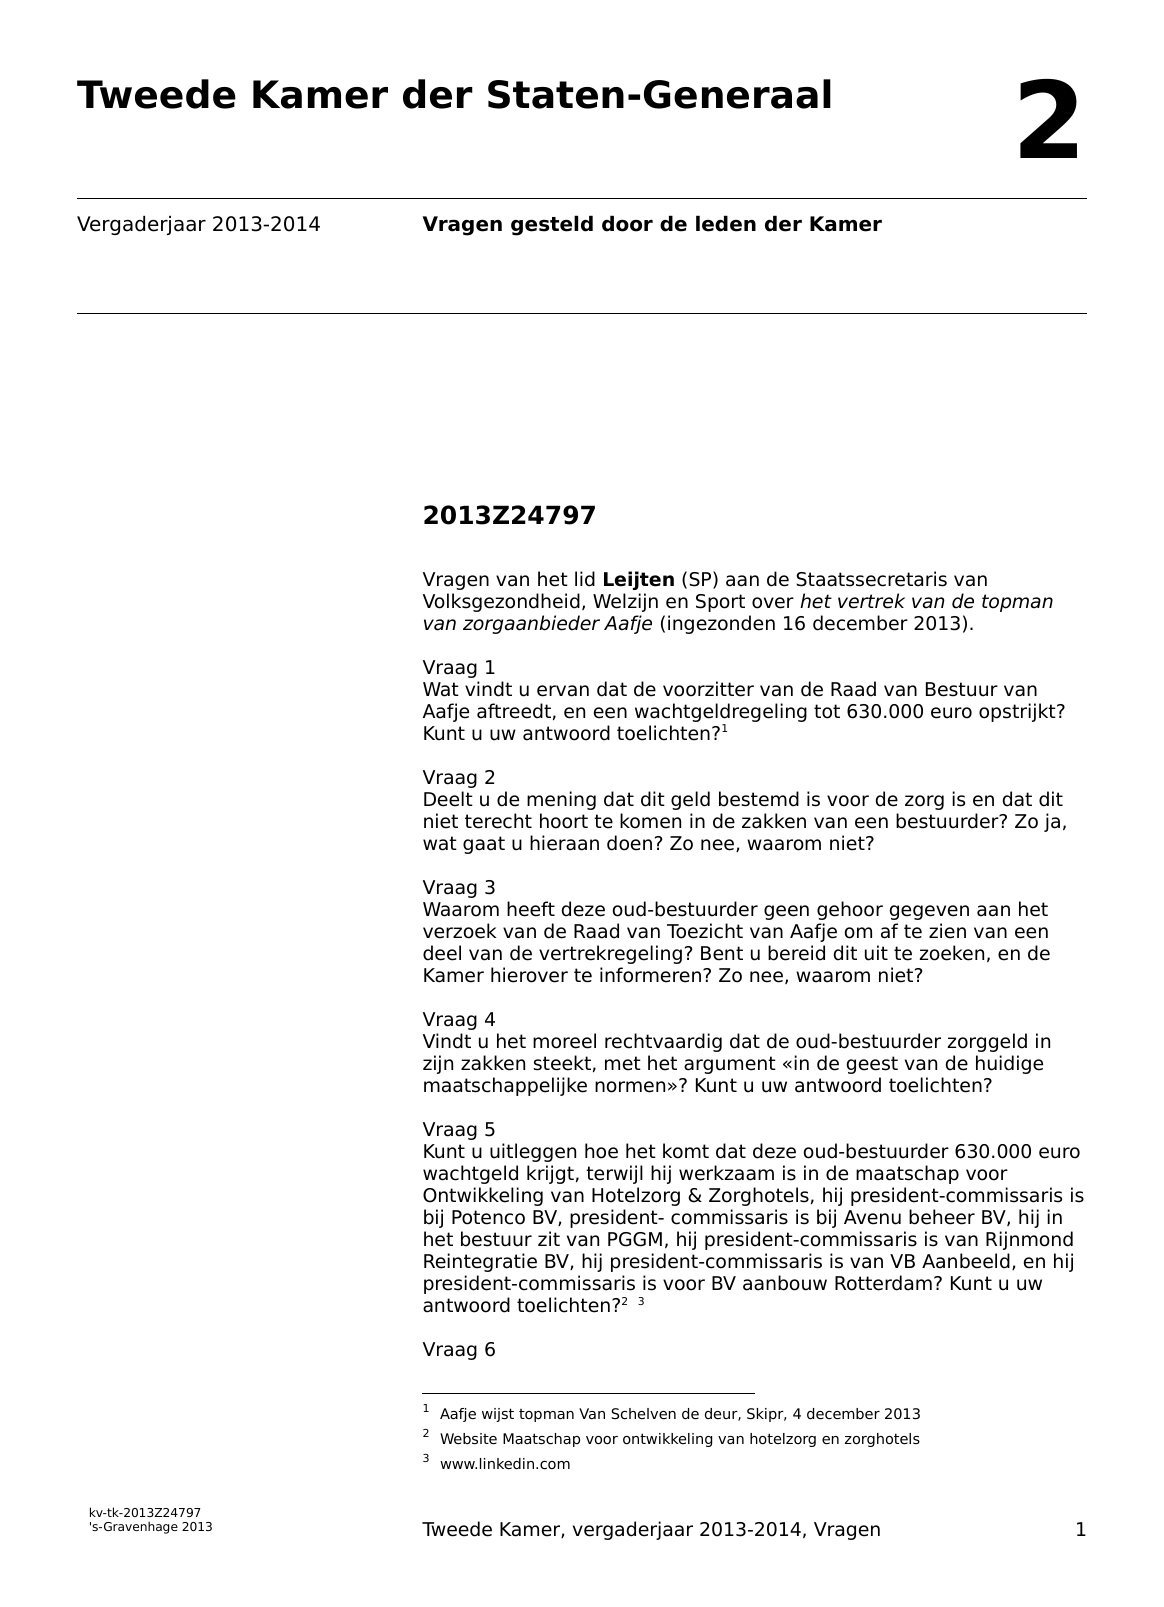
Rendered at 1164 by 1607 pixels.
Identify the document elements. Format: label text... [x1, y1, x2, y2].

text Vraag 2 [422, 767, 1087, 789]
text www.linkedin.com [422, 1452, 1087, 1474]
text Vindt u het moreel rechtvaardig dat de oud-bestuurder zorggeld in zijn zakken steekt, met het argument «in de geest van de huidige maatschappelijke normen»? Kunt u uw antwoord toelichten? [422, 1031, 1087, 1097]
text Vraag 1 [422, 657, 1087, 679]
table_cell Vergaderjaar 2013-2014 [77, 199, 422, 313]
text Wat vindt u ervan dat de voorzitter van de Raad van Bestuur van Aafje aftreedt, en een wachtgeldregeling tot 630.000 euro opstrijkt? Kunt u uw antwoord toelichten? [422, 679, 1087, 745]
text 2013Z24797 [422, 501, 1087, 531]
text Vraag 4 [422, 1009, 1087, 1031]
text Vragen van het lid Leijten (SP) aan de Staatssecretaris van Volksgezondheid, Welzijn en Sport over het vertrek van de topman van zorgaanbieder Aafje (ingezonden 16 december 2013). [422, 569, 1087, 635]
table_header 2 [886, 59, 1087, 198]
text Vraag 5 [422, 1119, 1087, 1141]
text Vraag 6 [422, 1339, 1087, 1361]
text Aafje wijst topman Van Schelven de deur, Skipr, 4 december 2013 [422, 1402, 1087, 1424]
text Website Maatschap voor ontwikkeling van hotelzorg en zorghotels [422, 1427, 1087, 1449]
text kv-tk-2013Z24797 [88, 1506, 323, 1520]
text Kunt u uitleggen hoe het komt dat deze oud-bestuurder 630.000 euro wachtgeld krijgt, terwijl hij werkzaam is in de maatschap voor Ontwikkeling van Hotelzorg & Zorghotels, hij president-commissaris is bij Potenco BV, president- commissaris is bij Avenu beheer BV, hij in het bestuur zit van PGGM, hij president-commissaris is van Rijnmond Reintegratie BV, hij president-commissaris is van VB Aanbeeld, en hij president-commissaris is voor BV aanbouw Rotterdam? Kunt u uw antwoord toelichten? [422, 1141, 1087, 1317]
text Vraag 3 [422, 877, 1087, 899]
table_cell Vragen gesteld door de leden der Kamer [422, 199, 1087, 313]
text Deelt u de mening dat dit geld bestemd is voor de zorg is en dat dit niet terecht hoort te komen in de zakken van een bestuurder? Zo ja, wat gaat u hieraan doen? Zo nee, waarom niet? [422, 789, 1087, 855]
text Waarom heeft deze oud-bestuurder geen gehoor gegeven aan het verzoek van de Raad van Toezicht van Aafje om af te zien van een deel van de vertrekregeling? Bent u bereid dit uit te zoeken, en de Kamer hierover te informeren? Zo nee, waarom niet? [422, 899, 1087, 987]
text 's-Gravenhage 2013 [88, 1520, 323, 1534]
table_header Tweede Kamer der Staten-Generaal [77, 59, 886, 198]
